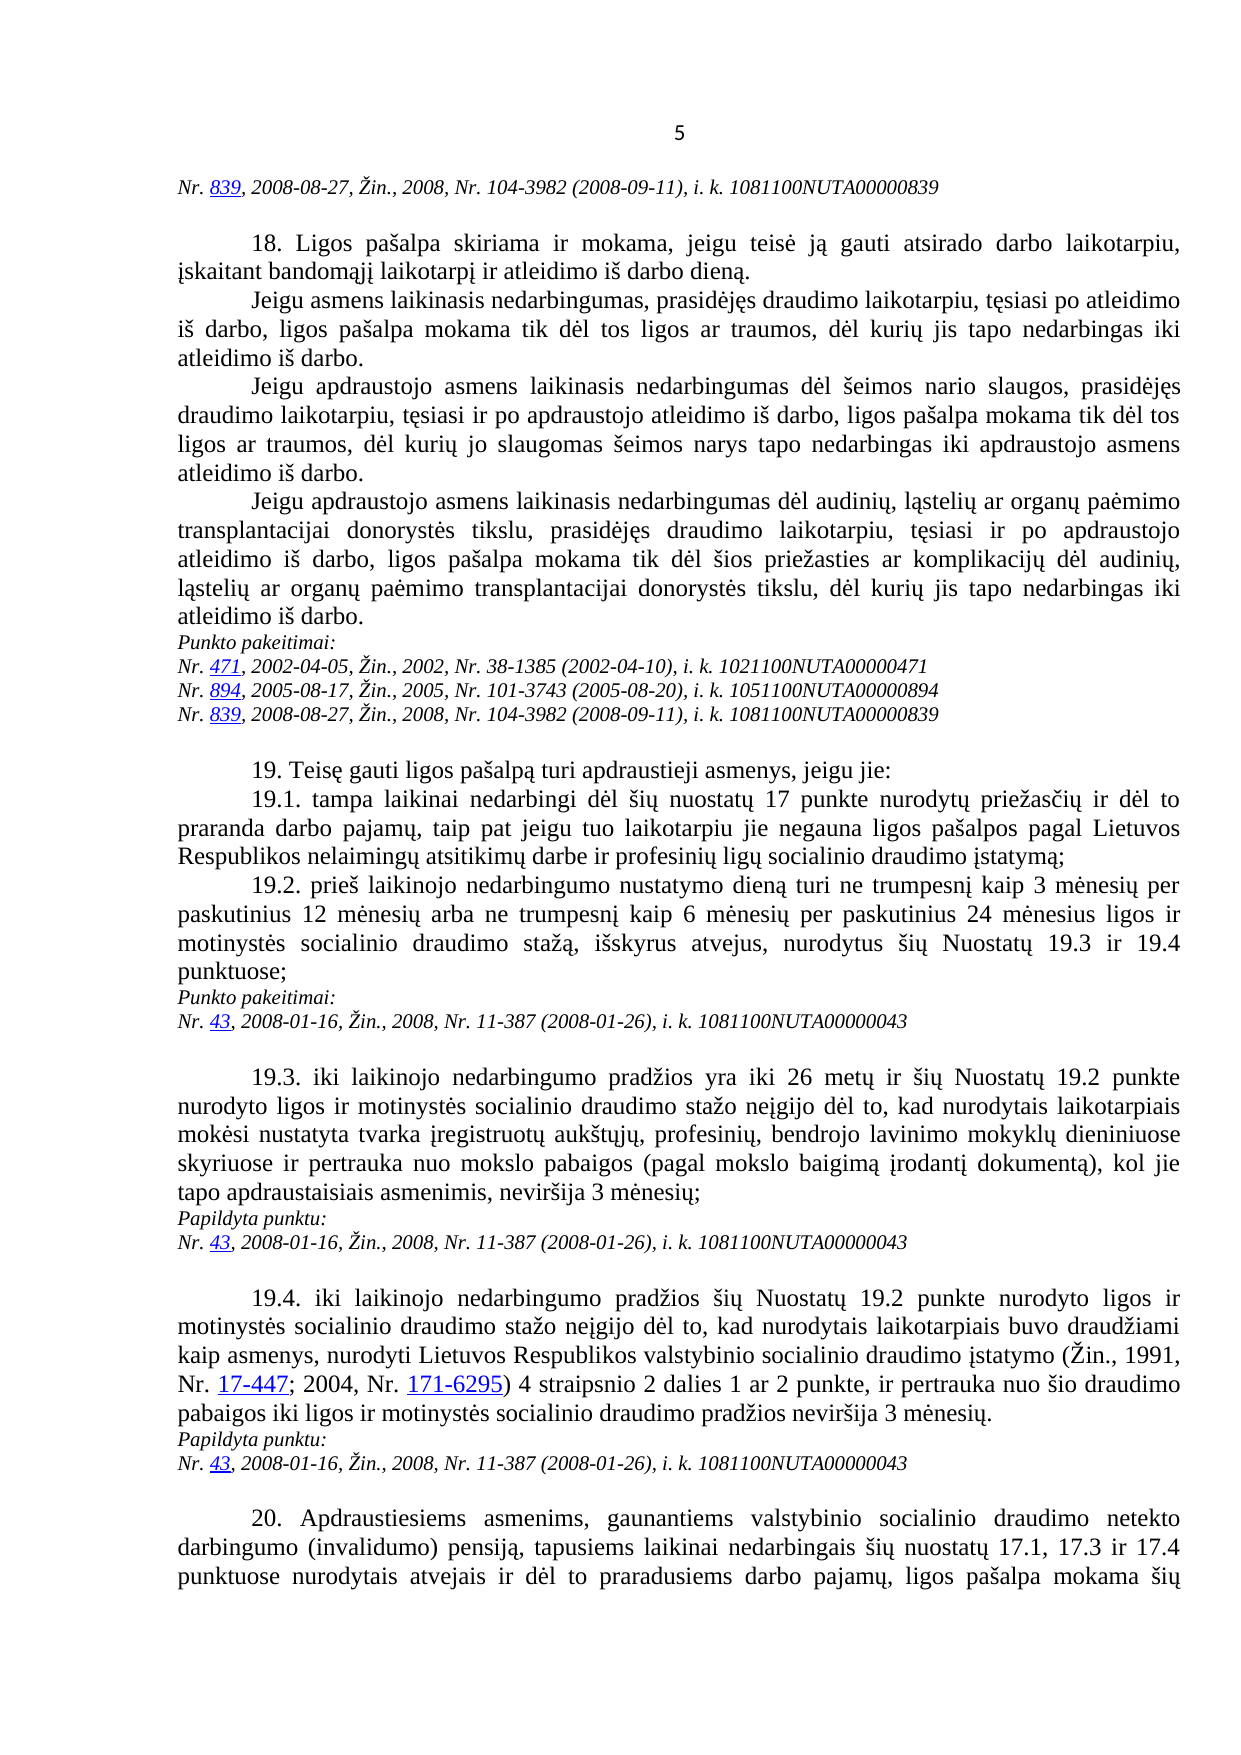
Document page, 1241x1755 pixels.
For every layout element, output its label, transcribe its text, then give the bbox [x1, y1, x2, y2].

text Papildyta punktu: [177, 1206, 1181, 1230]
text 18. Ligos pašalpa skiriama ir mokama, jeigu teisė ją gauti atsirado darbo laikotarpiu, įskaitant bandomąjį laikotarpį ir atleidimo iš darbo dieną. [177, 228, 1181, 285]
text Jeigu apdraustojo asmens laikinasis nedarbingumas dėl šeimos nario slaugos, prasidėjęs draudimo laikotarpiu, tęsiasi ir po apdraustojo atleidimo iš darbo, ligos pašalpa mokama tik dėl tos ligos ar traumos, dėl kurių jo slaugomas šeimos narys tapo nedarbingas iki apdraustojo asmens atleidimo iš darbo. [177, 371, 1181, 486]
text Nr. 43, 2008-01-16, Žin., 2008, Nr. 11-387 (2008-01-26), i. k. 1081100NUTA00000043 [177, 1230, 1181, 1254]
text Punkto pakeitimai: [177, 630, 1181, 654]
text Nr. 894, 2005-08-17, Žin., 2005, Nr. 101-3743 (2005-08-20), i. k. 1051100NUTA00000894 [177, 678, 1181, 702]
text 19.3. iki laikinojo nedarbingumo pradžios yra iki 26 metų ir šių Nuostatų 19.2 punkte nurodyto ligos ir motinystės socialinio draudimo stažo neįgijo dėl to, kad nurodytais laikotarpiais mokėsi nustatyta tvarka įregistruotų aukštųjų, profesinių, bendrojo lavinimo mokyklų dieniniuose skyriuose ir pertrauka nuo mokslo pabaigos (pagal mokslo baigimą įrodantį dokumentą), kol jie tapo apdraustaisiais asmenimis, neviršija 3 mėnesių; [177, 1062, 1181, 1206]
text Jeigu asmens laikinasis nedarbingumas, prasidėjęs draudimo laikotarpiu, tęsiasi po atleidimo iš darbo, ligos pašalpa mokama tik dėl tos ligos ar traumos, dėl kurių jis tapo nedarbingas iki atleidimo iš darbo. [177, 285, 1181, 371]
text Nr. 43, 2008-01-16, Žin., 2008, Nr. 11-387 (2008-01-26), i. k. 1081100NUTA00000043 [177, 1451, 1181, 1474]
text 19. Teisę gauti ligos pašalpą turi apdraustieji asmenys, jeigu jie: [177, 755, 1181, 784]
text 19.4. iki laikinojo nedarbingumo pradžios šių Nuostatų 19.2 punkte nurodyto ligos ir motinystės socialinio draudimo stažo neįgijo dėl to, kad nurodytais laikotarpiais buvo draudžiami kaip asmenys, nurodyti Lietuvos Respublikos valstybinio socialinio draudimo įstatymo (Žin., 1991, Nr. 17-447; 2004, Nr. 171-6295) 4 straipsnio 2 dalies 1 ar 2 punkte, ir pertrauka nuo šio draudimo pabaigos iki ligos ir motinystės socialinio draudimo pradžios neviršija 3 mėnesių. [177, 1283, 1181, 1426]
text Nr. 839, 2008-08-27, Žin., 2008, Nr. 104-3982 (2008-09-11), i. k. 1081100NUTA00000839 [177, 702, 1181, 726]
text Papildyta punktu: [177, 1426, 1181, 1451]
text Nr. 43, 2008-01-16, Žin., 2008, Nr. 11-387 (2008-01-26), i. k. 1081100NUTA00000043 [177, 1009, 1181, 1033]
text 19.1. tampa laikinai nedarbingi dėl šių nuostatų 17 punkte nurodytų priežasčių ir dėl to praranda darbo pajamų, taip pat jeigu tuo laikotarpiu jie negauna ligos pašalpos pagal Lietuvos Respublikos nelaimingų atsitikimų darbe ir profesinių ligų socialinio draudimo įstatymą; [177, 784, 1181, 870]
text Nr. 471, 2002-04-05, Žin., 2002, Nr. 38-1385 (2002-04-10), i. k. 1021100NUTA00000471 [177, 654, 1181, 678]
text Punkto pakeitimai: [177, 985, 1181, 1009]
text 19.2. prieš laikinojo nedarbingumo nustatymo dieną turi ne trumpesnį kaip 3 mėnesių per paskutinius 12 mėnesių arba ne trumpesnį kaip 6 mėnesių per paskutinius 24 mėnesius ligos ir motinystės socialinio draudimo stažą, išskyrus atvejus, nurodytus šių Nuostatų 19.3 ir 19.4 punktuose; [177, 870, 1181, 985]
text Nr. 839, 2008-08-27, Žin., 2008, Nr. 104-3982 (2008-09-11), i. k. 1081100NUTA00000839 [177, 175, 1181, 199]
text Jeigu apdraustojo asmens laikinasis nedarbingumas dėl audinių, ląstelių ar organų paėmimo transplantacijai donorystės tikslu, prasidėjęs draudimo laikotarpiu, tęsiasi ir po apdraustojo atleidimo iš darbo, ligos pašalpa mokama tik dėl šios priežasties ar komplikacijų dėl audinių, ląstelių ar organų paėmimo transplantacijai donorystės tikslu, dėl kurių jis tapo nedarbingas iki atleidimo iš darbo. [177, 486, 1181, 630]
text 20. Apdraustiesiems asmenims, gaunantiems valstybinio socialinio draudimo netekto darbingumo (invalidumo) pensiją, tapusiems laikinai nedarbingais šių nuostatų 17.1, 17.3 ir 17.4 punktuose nurodytais atvejais ir dėl to praradusiems darbo pajamų, ligos pašalpa mokama šių [177, 1503, 1181, 1589]
